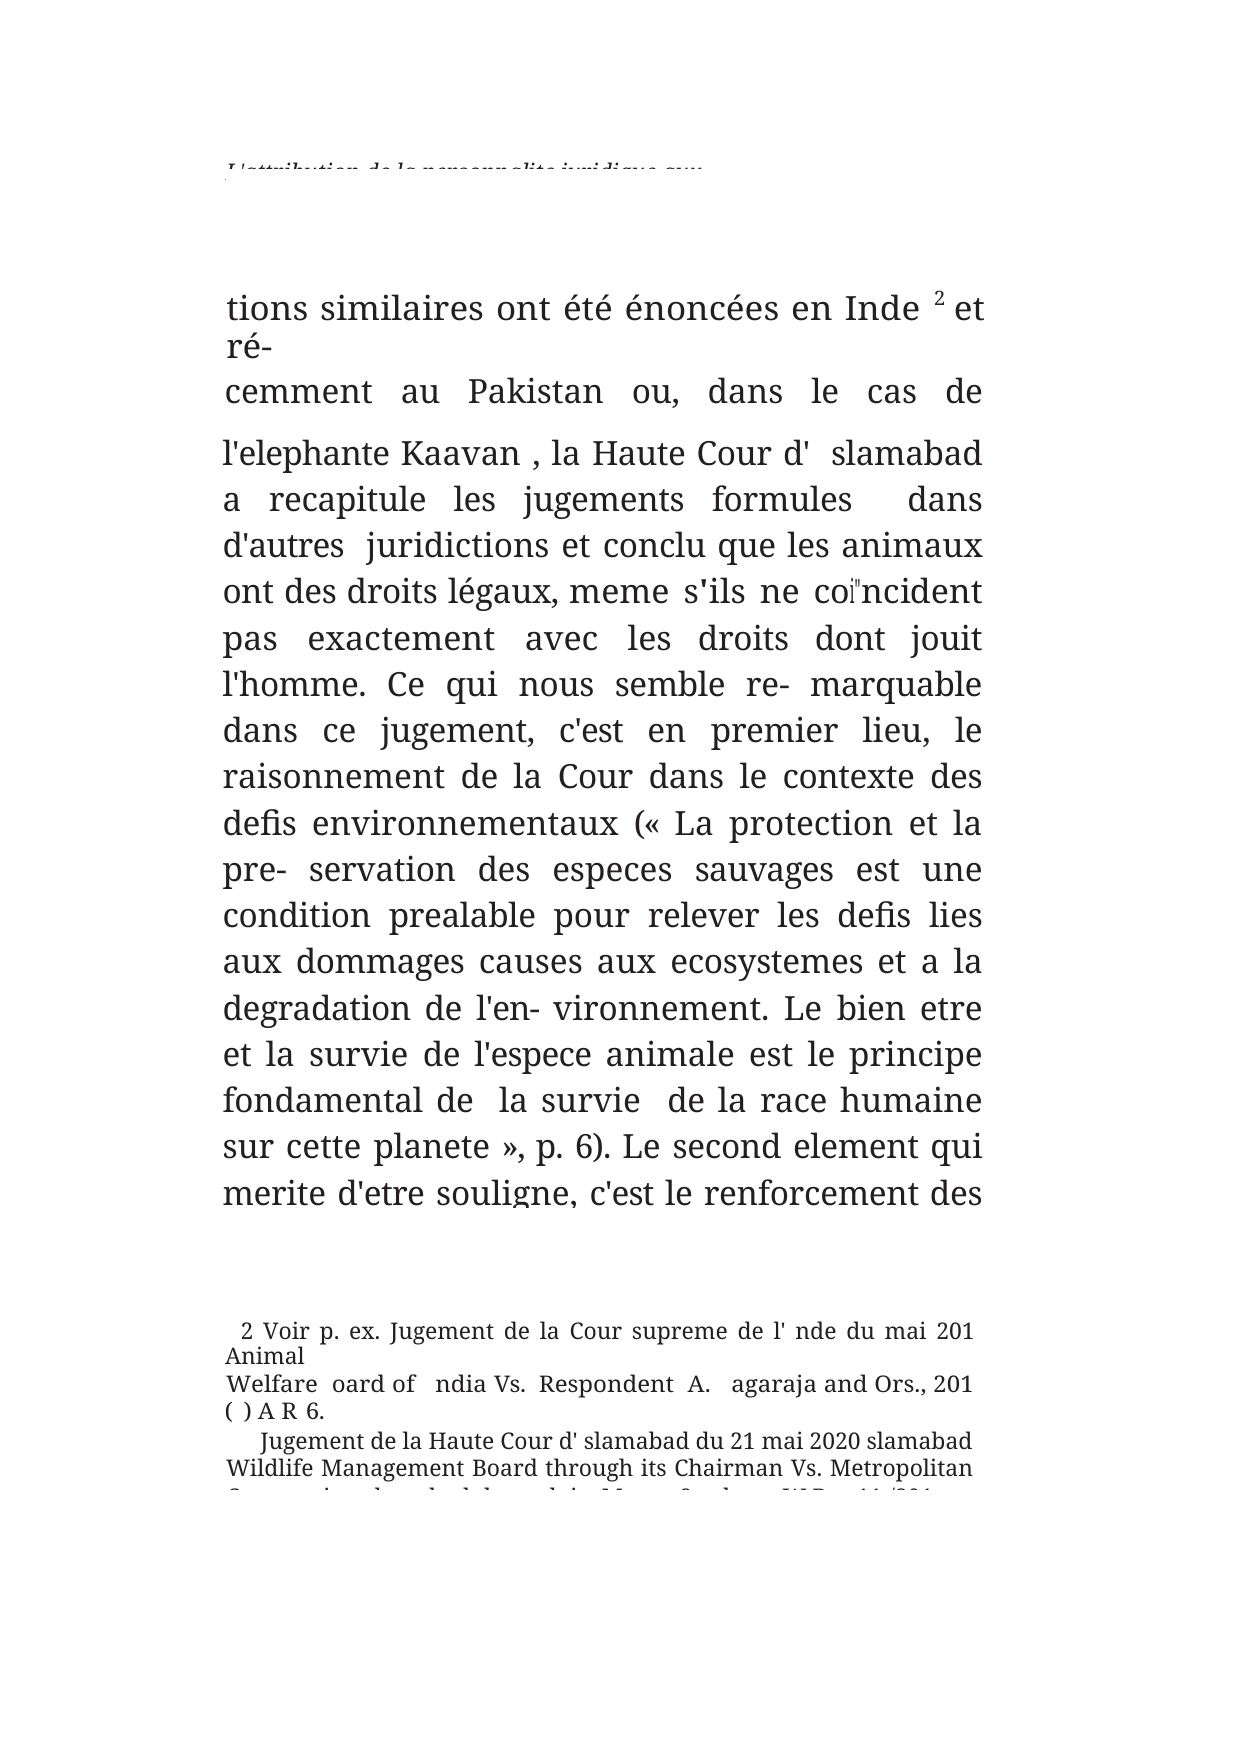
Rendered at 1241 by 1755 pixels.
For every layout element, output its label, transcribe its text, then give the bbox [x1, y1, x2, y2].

text 1 [950, 160, 974, 187]
text cemment au Pakistan ou, dans le cas de l'elephante Kaavan , la Haute Cour d' slamabad a recapitule les jugements formules dans d'autres juridictions et conclu que les animaux ont des droits légaux, meme s'ils ne coi"ncident pas exactement avec les droits dont jouit l'homme. Ce qui nous semble re- marquable dans ce jugement, c'est en premier lieu, le raisonnement de la Cour dans le contexte des defis environnementaux (« La protection et la pre- servation des especes sauvages est une condition prealable pour relever les defis lies aux dommages causes aux ecosystemes et a la degradation de l'en- vironnement. Le bien etre et la survie de l'espece animale est le principe fondamental de la survie de la race humaine sur cette planete », p. 6). Le second element qui merite d'etre souligne, c'est le renforcement des dispositions légales existantes dans le domaine de la protection de la faune par la mise en place de habeas corpus. [222, 367, 983, 1207]
text tions similaires ont été énoncées en Inde 2 et ré- [226, 290, 984, 366]
text L'attribution de la personnalite juridique aux elements. [226, 160, 750, 169]
text 2 Voir p. ex. Jugement de la Cour supreme de l' nde du mai 201 Animal [225, 1320, 976, 1369]
text Jugement de la Haute Cour d' slamabad du 21 mai 2020 slamabad Wildlife Management Board through its Chairman Vs. Metropolitan Corporation slamabad through its Mayor & others, W.P. o.11 /201 . [224, 1426, 974, 1489]
text Welfare oard of ndia Vs. Respondent A. agaraja and Ors., 201 ( ) A R 6. [224, 1369, 974, 1426]
